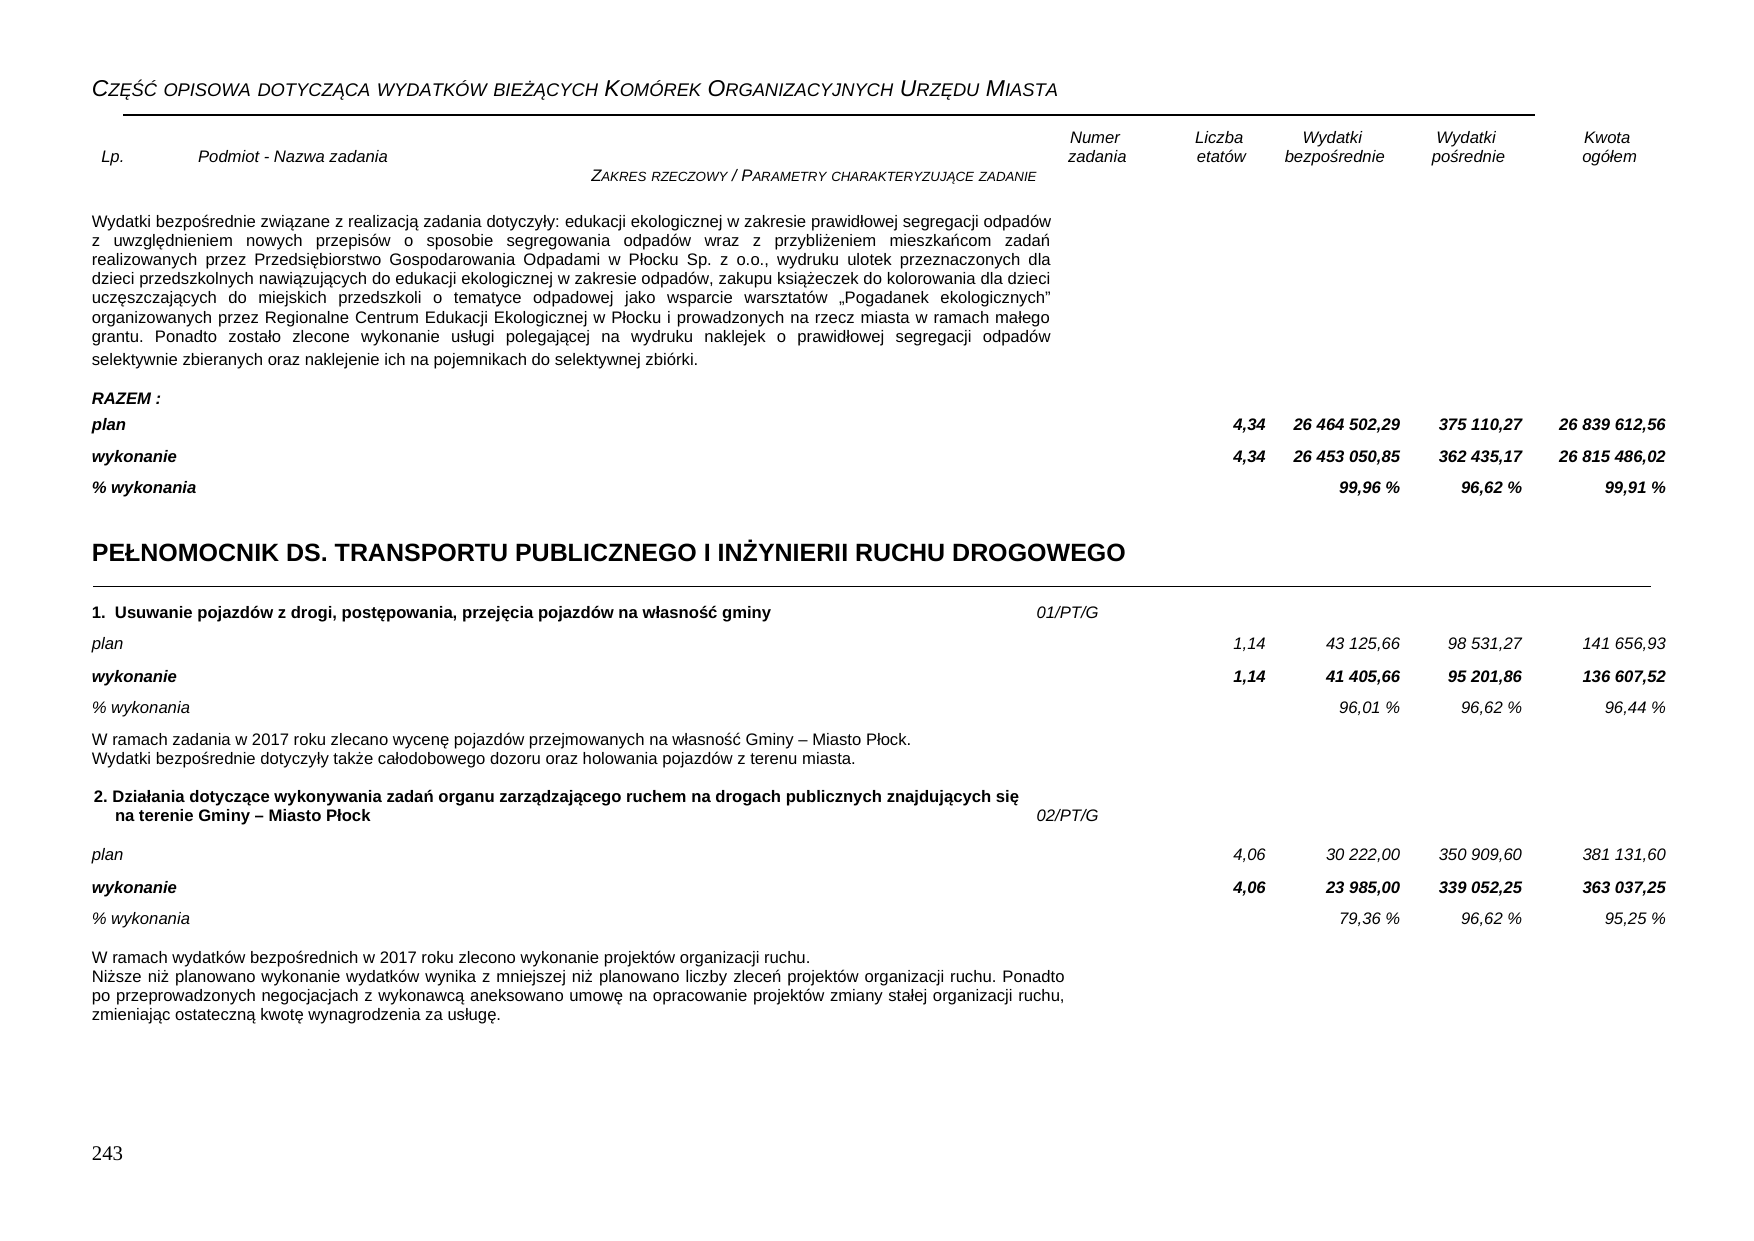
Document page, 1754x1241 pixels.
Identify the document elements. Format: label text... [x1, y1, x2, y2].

text plan 1,14 43 125,66 98 531,27 141 656,93 [92, 633, 1685, 653]
text plan 4,06 30 222,00 350 909,60 381 131,60 [92, 844, 1685, 863]
text na terenie Gminy – Miasto Płock 02/PT/G [92, 806, 1685, 825]
text Wydatki bezpośrednie dotyczyły także całodobowego dozoru oraz holowania pojazdów z terenu miasta. [92, 748, 1065, 768]
text W ramach zadania w 2017 roku zlecano wycenę pojazdów przejmowanych na własność Gminy – Miasto Płock. [92, 729, 1065, 748]
text Wydatki bezpośrednie związane z realizacją zadania dotyczyły: edukacji ekologicznej w zakresie prawidłowej segregacji odpadów z uwzględnieniem nowych przepisów o sposobie segregowania odpadów wraz z przybliżeniem mieszkańcom zadań realizowanych przez Przedsiębiorstwo Gospodarowania Odpadami w Płocku Sp. z o.o., wydruku ulotek przeznaczonych dla dzieci przedszkolnych nawiązujących do edukacji ekologicznej w zakresie odpadów, zakupu książeczek do kolorowania dla dzieci uczęszczających do miejskich przedszkoli o tematyce odpadowej jako wsparcie warsztatów „Pogadanek ekologicznych” organizowanych przez Regionalne Centrum Edukacji Ekologicznej w Płocku i prowadzonych na rzecz miasta w ramach małego grantu. Ponadto zostało zlecone wykonanie usługi polegającej na wydruku naklejek o prawidłowej segregacji odpadów selektywnie zbieranych oraz naklejenie ich na pojemnikach do selektywnej zbiórki. [92, 212, 1052, 370]
text Niższe niż planowano wykonanie wydatków wynika z mniejszej niż planowano liczby zleceń projektów organizacji ruchu. Ponadto po przeprowadzonych negocjacjach z wykonawcą aneksowano umowę na opracowanie projektów zmiany stałej organizacji ruchu, zmieniając ostateczną kwotę wynagrodzenia za usługę. [92, 967, 1065, 1024]
text wykonanie 1,14 41 405,66 95 201,86 136 607,52 [92, 667, 1685, 686]
text RAZEM : [92, 389, 1685, 408]
text % wykonania 99,96 % 96,62 % 99,91 % [92, 477, 1685, 497]
text plan 4,34 26 464 502,29 375 110,27 26 839 612,56 [92, 415, 1685, 434]
text PEŁNOMOCNIK DS. TRANSPORTU PUBLICZNEGO I INŻYNIERII RUCHU DROGOWEGO [92, 538, 1685, 566]
text % wykonania 96,01 % 96,62 % 96,44 % [92, 698, 1685, 717]
text wykonanie 4,06 23 985,00 339 052,25 363 037,25 [92, 878, 1685, 897]
text 1. Usuwanie pojazdów z drogi, postępowania, przejęcia pojazdów na własność gminy 01/PT/G [92, 602, 1685, 622]
text W ramach wydatków bezpośrednich w 2017 roku zlecono wykonanie projektów organizacji ruchu. [92, 947, 1065, 967]
text % wykonania 79,36 % 96,62 % 95,25 % [92, 909, 1685, 928]
text 2. Działania dotyczące wykonywania zadań organu zarządzającego ruchem na drogach publicznych znajdujących się [94, 787, 1685, 806]
text wykonanie 4,34 26 453 050,85 362 435,17 26 815 486,02 [92, 446, 1685, 466]
